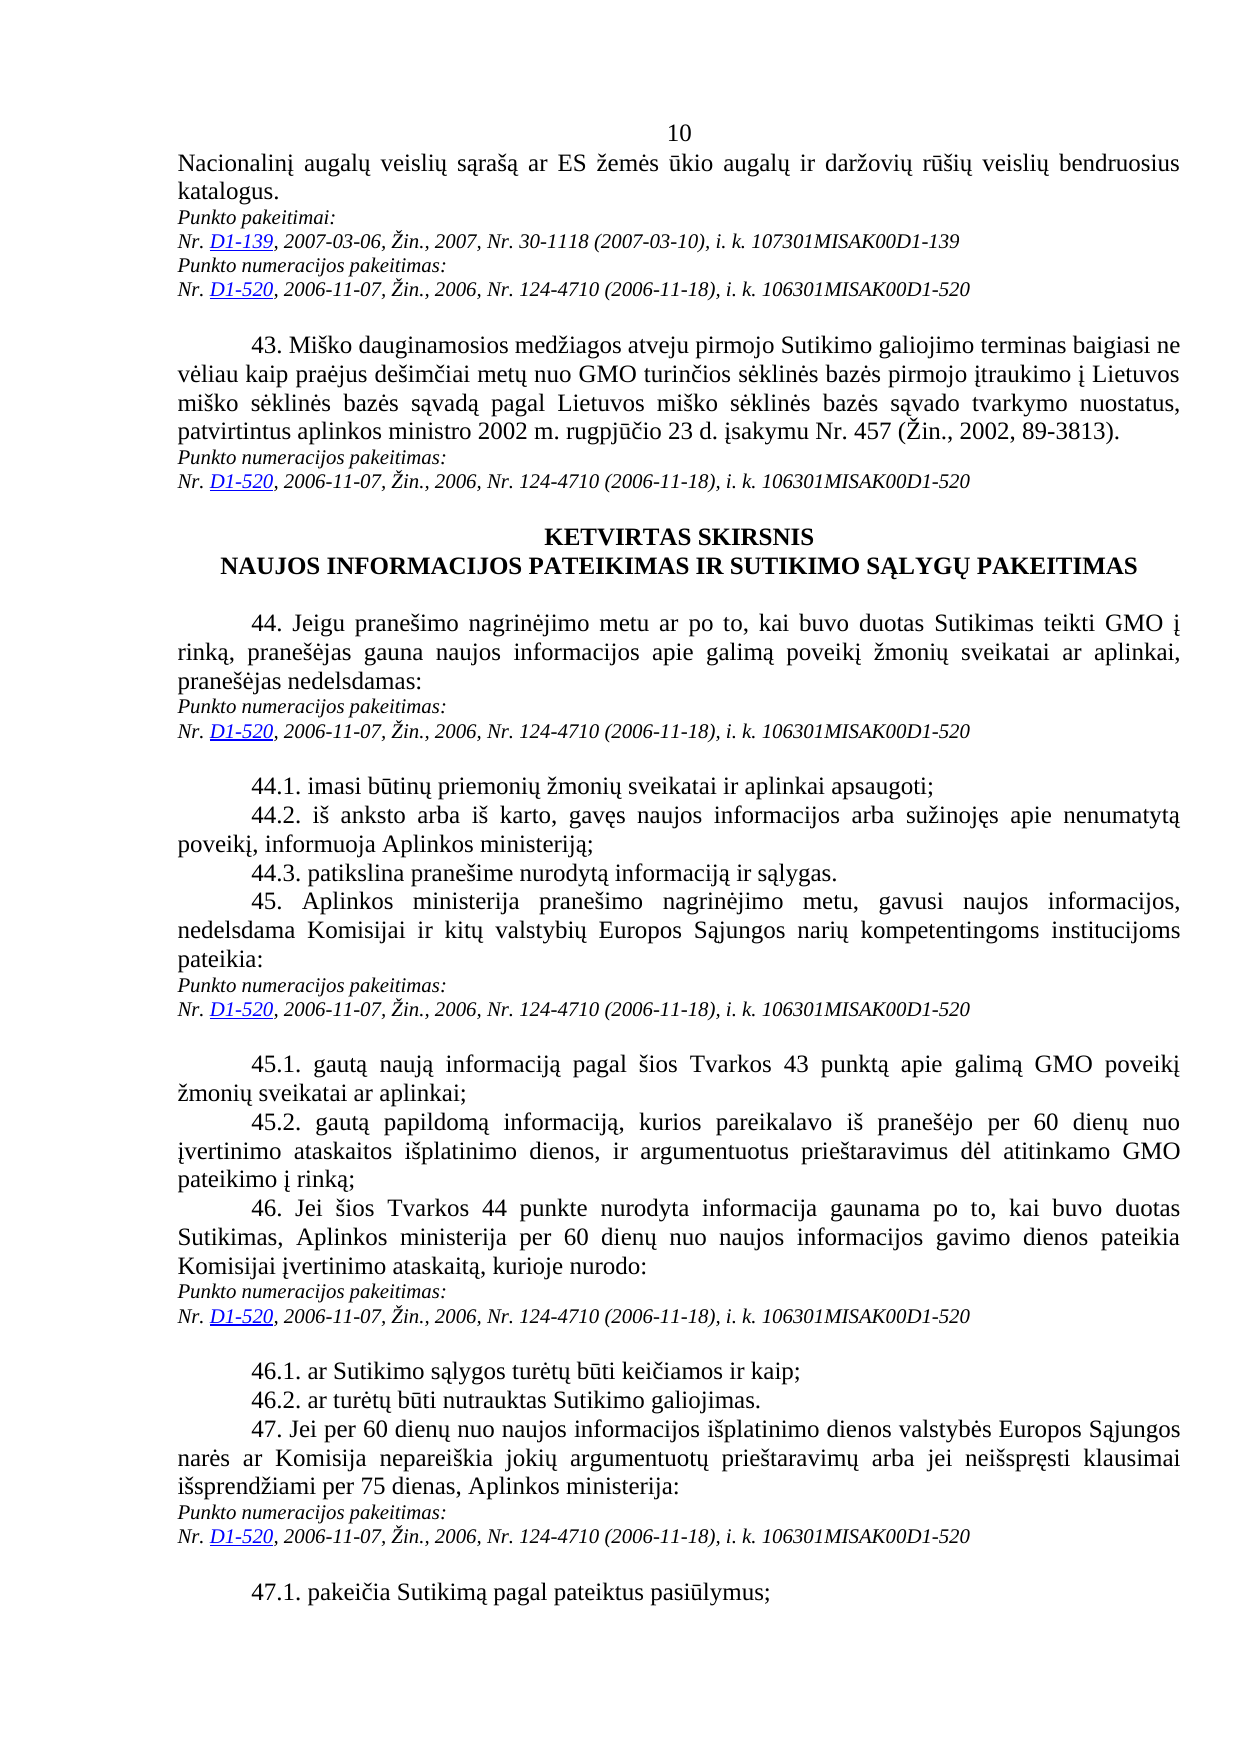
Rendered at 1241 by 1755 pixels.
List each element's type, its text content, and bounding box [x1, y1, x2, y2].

text 45.2. gautą papildomą informaciją, kurios pareikalavo iš pranešėjo per 60 dienų nuo įvertinimo ataskaitos išplatinimo dienos, ir argumentuotus prieštaravimus dėl atitinkamo GMO pateikimo į rinką; [177, 1107, 1181, 1193]
text 44.1. imasi būtinų priemonių žmonių sveikatai ir aplinkai apsaugoti; [177, 771, 1181, 800]
text 43. Miško dauginamosios medžiagos atveju pirmojo Sutikimo galiojimo terminas baigiasi ne vėliau kaip praėjus dešimčiai metų nuo GMO turinčios sėklinės bazės pirmojo įtraukimo į Lietuvos miško sėklinės bazės sąvadą pagal Lietuvos miško sėklinės bazės sąvado tvarkymo nuostatus, patvirtintus aplinkos ministro 2002 m. rugpjūčio 23 d. įsakymu Nr. 457 (Žin., 2002, 89-3813). [177, 330, 1181, 445]
text Punkto numeracijos pakeitimas: [177, 1279, 1181, 1303]
text Punkto pakeitimai: [177, 205, 1181, 229]
text 47. Jei per 60 dienų nuo naujos informacijos išplatinimo dienos valstybės Europos Sąjungos narės ar Komisija nepareiškia jokių argumentuotų prieštaravimų arba jei neišspręsti klausimai išsprendžiami per 75 dienas, Aplinkos ministerija: [177, 1414, 1181, 1500]
text Punkto numeracijos pakeitimas: [177, 973, 1181, 997]
text Punkto numeracijos pakeitimas: [177, 1500, 1181, 1524]
text NAUJOS INFORMACIJOS PATEIKIMAS IR SUTIKIMO SĄLYGŲ PAKEITIMAS [177, 551, 1181, 579]
text Punkto numeracijos pakeitimas: [177, 253, 1181, 277]
text Nr. D1-520, 2006-11-07, Žin., 2006, Nr. 124-4710 (2006-11-18), i. k. 106301MISAK00D1-520 [177, 277, 1181, 301]
text 46.1. ar Sutikimo sąlygos turėtų būti keičiamos ir kaip; [177, 1356, 1181, 1385]
text 44. Jeigu pranešimo nagrinėjimo metu ar po to, kai buvo duotas Sutikimas teikti GMO į rinką, pranešėjas gauna naujos informacijos apie galimą poveikį žmonių sveikatai ar aplinkai, pranešėjas nedelsdamas: [177, 608, 1181, 694]
text KETVIRTAS SKIRSNIS [177, 522, 1181, 551]
text 44.3. patikslina pranešime nurodytą informaciją ir sąlygas. [177, 858, 1181, 886]
text Nr. D1-520, 2006-11-07, Žin., 2006, Nr. 124-4710 (2006-11-18), i. k. 106301MISAK00D1-520 [177, 1303, 1181, 1328]
text Nr. D1-139, 2007-03-06, Žin., 2007, Nr. 30-1118 (2007-03-10), i. k. 107301MISAK00D1-139 [177, 229, 1181, 253]
text 46. Jei šios Tvarkos 44 punkte nurodyta informacija gaunama po to, kai buvo duotas Sutikimas, Aplinkos ministerija per 60 dienų nuo naujos informacijos gavimo dienos pateikia Komisijai įvertinimo ataskaitą, kurioje nurodo: [177, 1193, 1181, 1279]
text Punkto numeracijos pakeitimas: [177, 445, 1181, 469]
text Nacionalinį augalų veislių sąrašą ar ES žemės ūkio augalų ir daržovių rūšių veislių bendruosius katalogus. [177, 148, 1181, 205]
text 46.2. ar turėtų būti nutrauktas Sutikimo galiojimas. [177, 1385, 1181, 1414]
text 45.1. gautą naują informaciją pagal šios Tvarkos 43 punktą apie galimą GMO poveikį žmonių sveikatai ar aplinkai; [177, 1049, 1181, 1107]
text 47.1. pakeičia Sutikimą pagal pateiktus pasiūlymus; [177, 1577, 1181, 1606]
text Nr. D1-520, 2006-11-07, Žin., 2006, Nr. 124-4710 (2006-11-18), i. k. 106301MISAK00D1-520 [177, 997, 1181, 1021]
text Nr. D1-520, 2006-11-07, Žin., 2006, Nr. 124-4710 (2006-11-18), i. k. 106301MISAK00D1-520 [177, 1524, 1181, 1548]
text Nr. D1-520, 2006-11-07, Žin., 2006, Nr. 124-4710 (2006-11-18), i. k. 106301MISAK00D1-520 [177, 718, 1181, 743]
text 44.2. iš anksto arba iš karto, gavęs naujos informacijos arba sužinojęs apie nenumatytą poveikį, informuoja Aplinkos ministeriją; [177, 800, 1181, 858]
text Nr. D1-520, 2006-11-07, Žin., 2006, Nr. 124-4710 (2006-11-18), i. k. 106301MISAK00D1-520 [177, 469, 1181, 493]
text Punkto numeracijos pakeitimas: [177, 694, 1181, 718]
text 45. Aplinkos ministerija pranešimo nagrinėjimo metu, gavusi naujos informacijos, nedelsdama Komisijai ir kitų valstybių Europos Sąjungos narių kompetentingoms institucijoms pateikia: [177, 886, 1181, 973]
